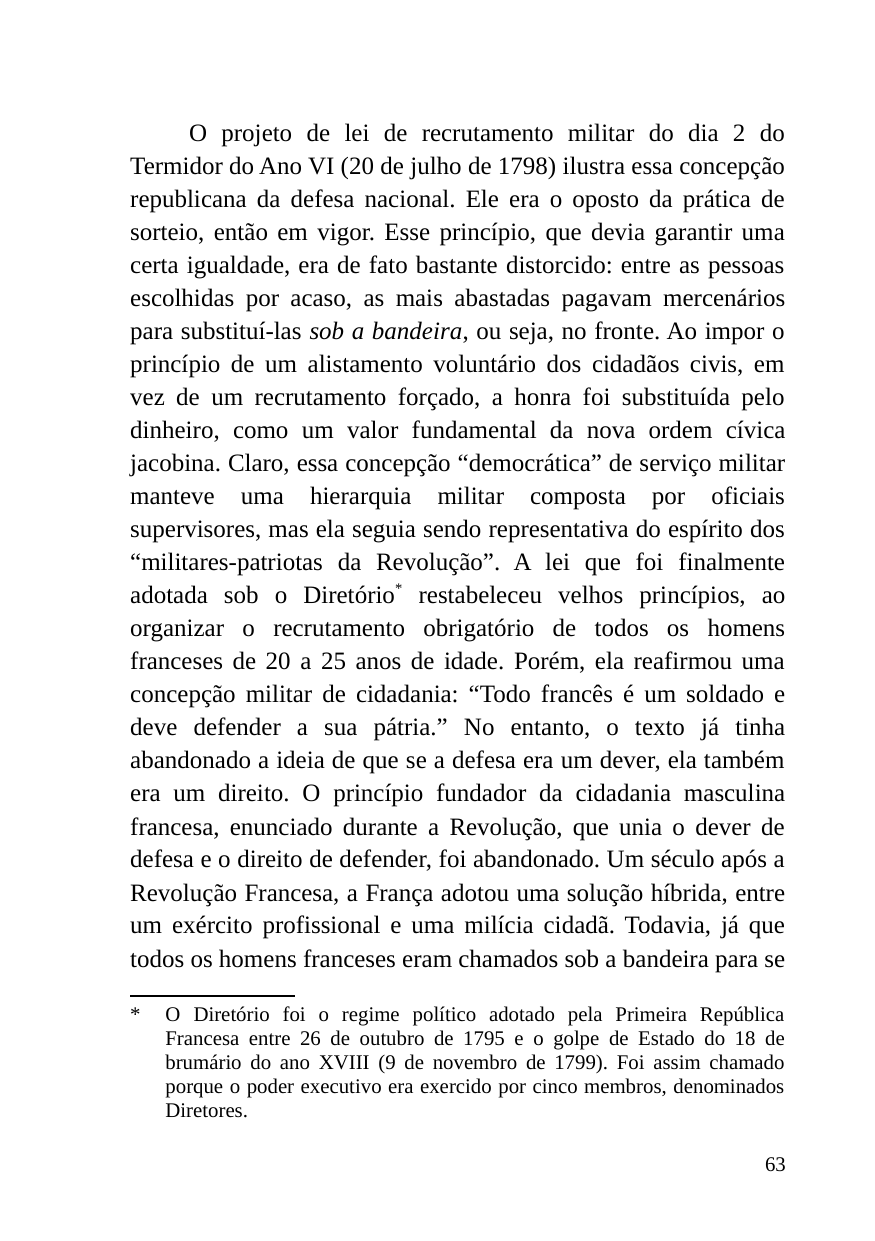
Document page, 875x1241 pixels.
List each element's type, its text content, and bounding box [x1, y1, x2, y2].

text O projeto de lei de recrutamento militar do dia 2 do Termidor do Ano VI (20 de julho de 1798) ilustra essa concepção republicana da defesa nacional. Ele era o oposto da prática de sorteio, então em vigor. Esse princípio, que devia garantir uma certa igualdade, era de fato bastante distorcido: entre as pessoas escolhidas por acaso, as mais abastadas pagavam mercenários para substituí-las sob a bandeira, ou seja, no fronte. Ao impor o princípio de um alistamento voluntário dos cidadãos civis, em vez de um recrutamento forçado, a honra foi substituída pelo dinheiro, como um valor fundamental da nova ordem cívica jacobina. Claro, essa concepção “democrática” de serviço militar manteve uma hierarquia militar composta por oficiais supervisores, mas ela seguia sendo representativa do espírito dos “militares-patriotas da Revolução”. A lei que foi finalmente adotada sob o Diretório restabeleceu velhos princípios, ao organizar o recrutamento obrigatório de todos os homens franceses de 20 a 25 anos de idade. Porém, ela reafirmou uma concepção militar de cidadania: “Todo francês é um soldado e deve defender a sua pátria.” No entanto, o texto já tinha abandonado a ideia de que se a defesa era um dever, ela também era um direito. O princípio fundador da cidadania masculina francesa, enunciado durante a Revolução, que unia o dever de defesa e o direito de defender, foi abandonado. Um século após a Revolução Francesa, a França adotou uma solução híbrida, entre um exército profissional e uma milícia cidadã. Todavia, já que todos os homens franceses eram chamados sob a bandeira para se [130, 118, 786, 972]
text O Diretório foi o regime político adotado pela Primeira República Francesa entre 26 de outubro de 1795 e o golpe de Estado do 18 de brumário do ano XVIII (9 de novembro de 1799). Foi assim chamado porque o poder executivo era exercido por cinco membros, denominados Diretores. [130, 1002, 786, 1122]
